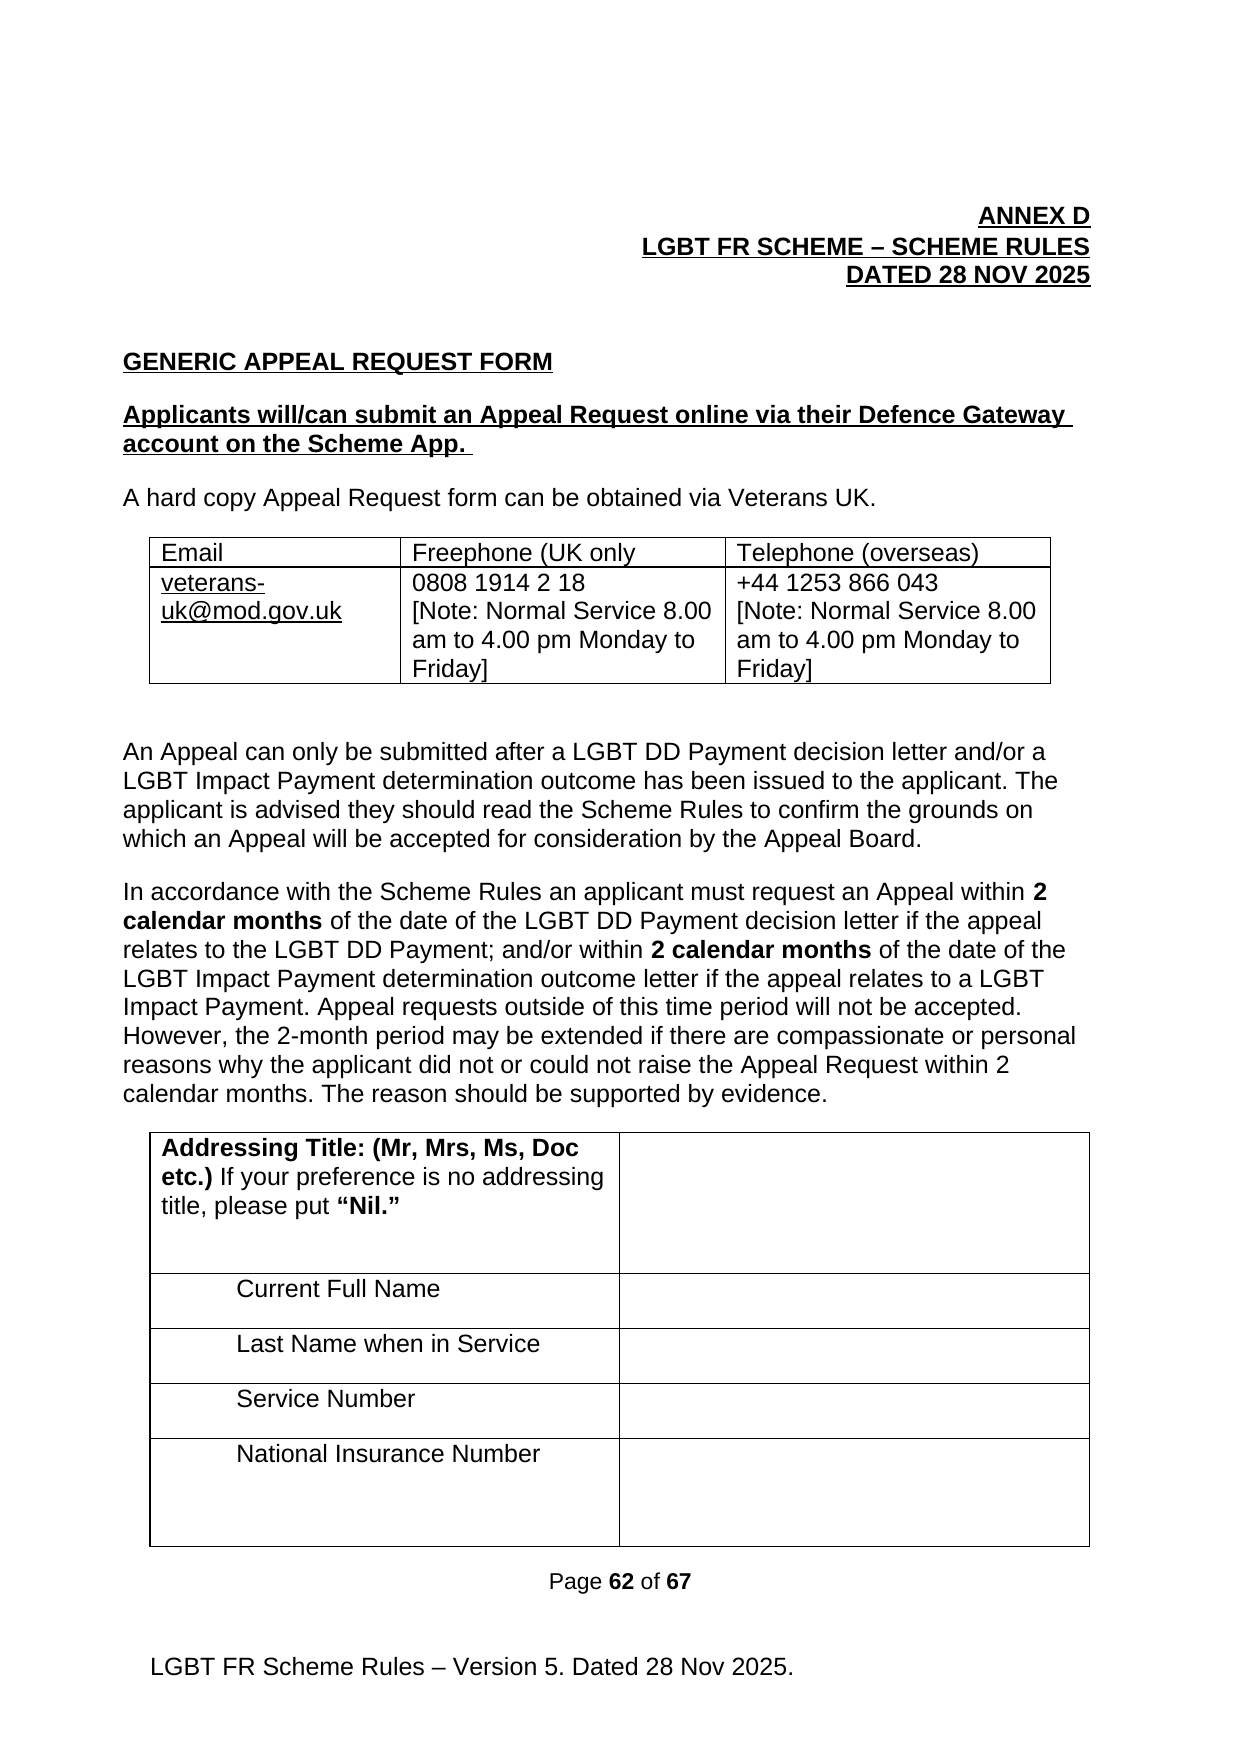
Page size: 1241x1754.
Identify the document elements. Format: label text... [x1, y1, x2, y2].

table_header Addressing Title: (Mr, Mrs, Ms, Doc etc.) If your preference is no addressing title, please put “Nil.” [151, 1133, 619, 1273]
table_cell [620, 1439, 1089, 1546]
table_cell veterans-uk@mod.gov.uk [150, 568, 400, 682]
table_cell 0808 1914 2 18 [Note: Normal Service 8.00 am to 4.00 pm Monday to Friday] [401, 568, 725, 682]
subtitle ANNEX D [150, 201, 1090, 230]
table_header Telephone (overseas) [726, 538, 1050, 566]
text GENERIC APPEAL REQUEST FORM [123, 347, 1090, 375]
table_cell Current Full Name [151, 1274, 619, 1328]
table_cell Service Number [151, 1384, 619, 1438]
text DATED 28 NOV 2025 [150, 260, 1090, 289]
table_cell Last Name when in Service [151, 1329, 619, 1383]
table_cell [620, 1274, 1089, 1328]
text A hard copy Appeal Request form can be obtained via Veterans UK. [123, 483, 1090, 512]
table_header [620, 1133, 1089, 1273]
table_cell [620, 1329, 1089, 1383]
text In accordance with the Scheme Rules an applicant must request an Appeal within 2 calendar months of the date of the LGBT DD Payment decision letter if the appeal relates to the LGBT DD Payment; and/or within 2 calendar months of the date of the LGBT Impact Payment determination outcome letter if the appeal relates to a LGBT Impact Payment. Appeal requests outside of this time period will not be accepted. However, the 2-month period may be extended if there are compassionate or personal reasons why the applicant did not or could not raise the Appeal Request within 2 calendar months. The reason should be supported by evidence. [123, 877, 1090, 1107]
text An Appeal can only be submitted after a LGBT DD Payment decision letter and/or a LGBT Impact Payment determination outcome has been issued to the applicant. The applicant is advised they should read the Scheme Rules to confirm the grounds on which an Appeal will be accepted for consideration by the Appeal Board. [123, 737, 1090, 852]
text Applicants will/can submit an Appeal Request online via their Defence Gateway account on the Scheme App. [123, 400, 1090, 458]
table_cell National Insurance Number [151, 1439, 619, 1546]
table_header Email [150, 538, 400, 566]
table_header Freephone (UK only [401, 538, 725, 566]
text LGBT FR SCHEME – SCHEME RULES [150, 232, 1090, 260]
table_cell +44 1253 866 043 [Note: Normal Service 8.00 am to 4.00 pm Monday to Friday] [726, 568, 1050, 682]
table_cell [620, 1384, 1089, 1438]
